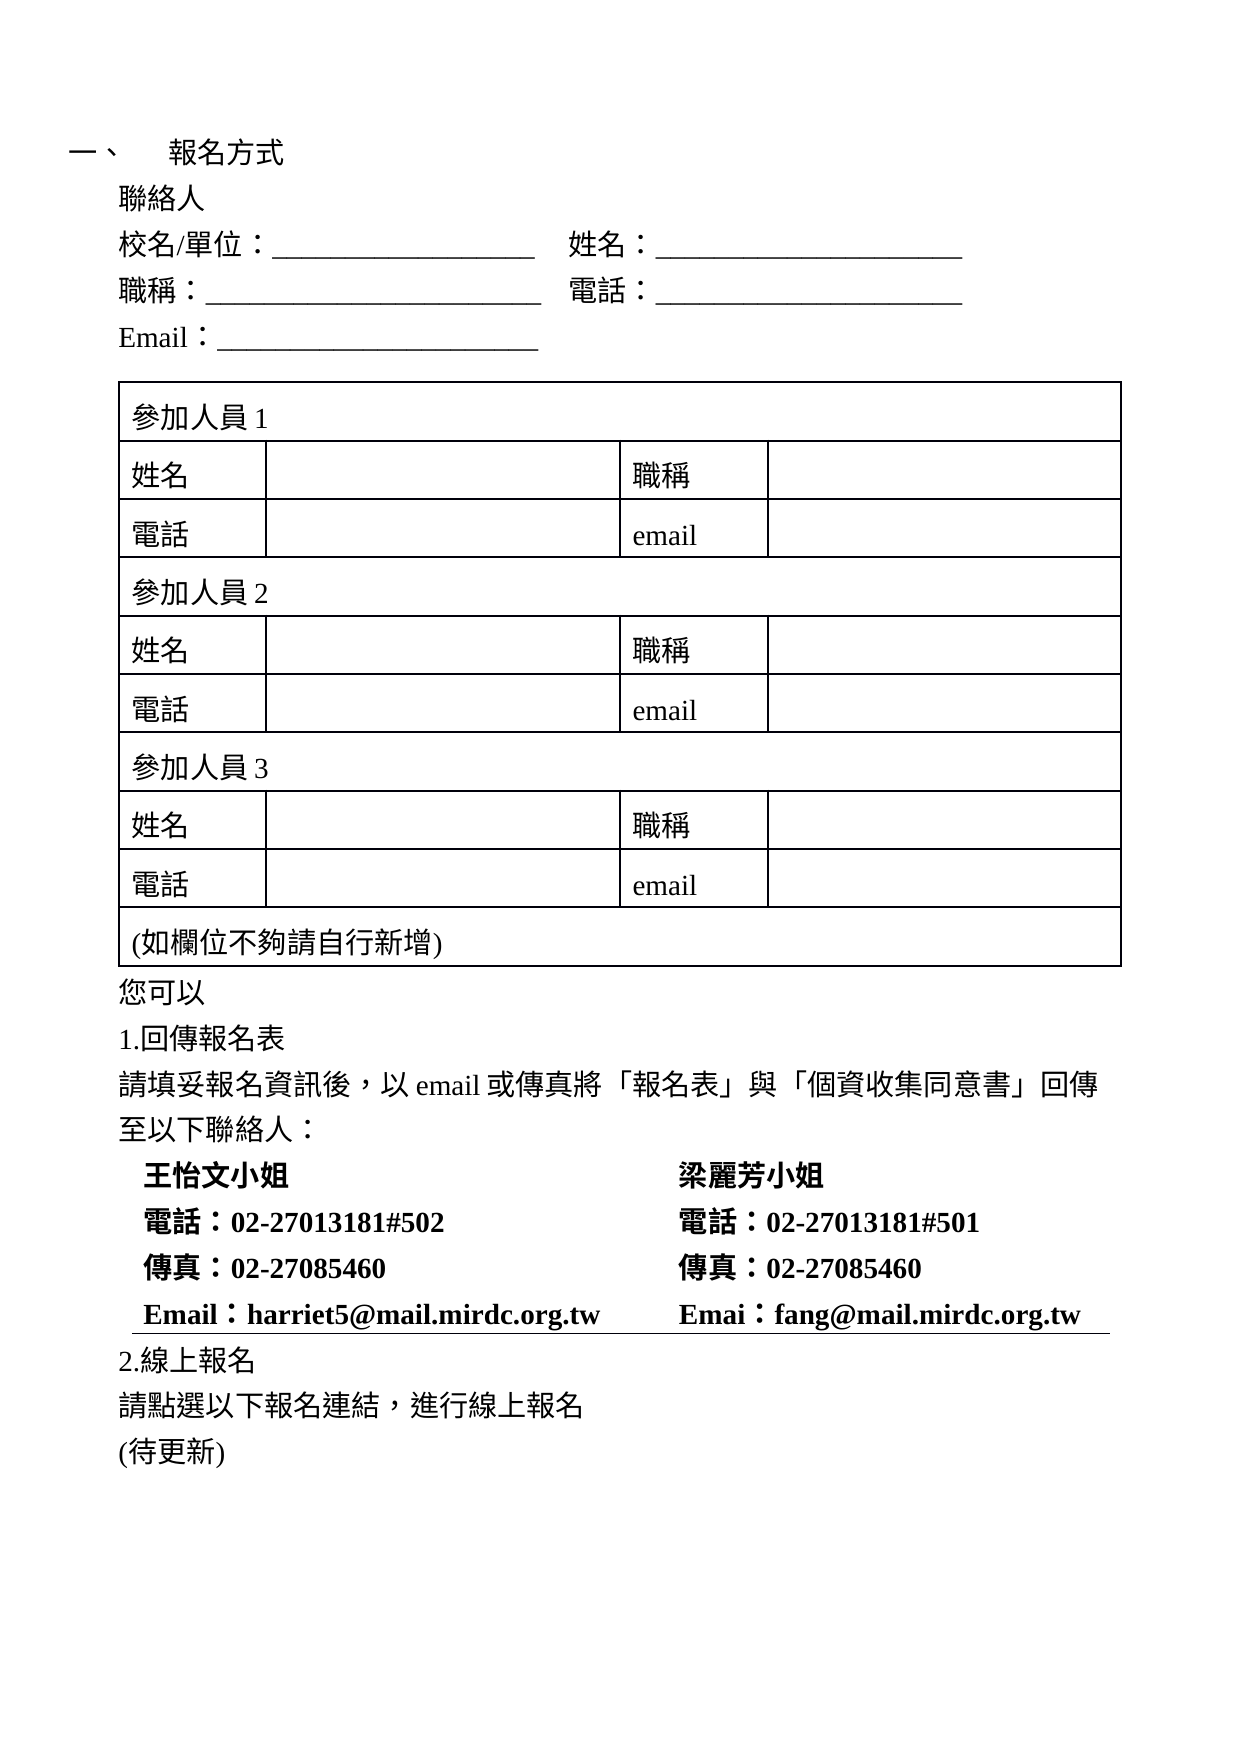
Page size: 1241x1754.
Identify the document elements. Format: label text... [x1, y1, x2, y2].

table_cell 職稱 [621, 442, 767, 498]
table_cell (如欄位不夠請自行新增) [120, 908, 1120, 964]
table_cell [769, 675, 1120, 731]
table_cell 姓名 [120, 792, 265, 848]
list 報名方式 [68, 127, 1122, 173]
table_cell [769, 617, 1120, 673]
table_cell [769, 850, 1120, 906]
table_cell [267, 500, 619, 556]
text 請填妥報名資訊後，以email或傳真將「報名表」與「個資收集同意書」回傳至以下聯絡人： [118, 1058, 1122, 1150]
table_cell 姓名 [120, 617, 265, 673]
table_cell 職稱 [621, 792, 767, 848]
table_cell [769, 500, 1120, 556]
table_cell [769, 442, 1120, 498]
table_cell email [621, 500, 767, 556]
text 聯絡人 [118, 173, 1122, 219]
table_cell 職稱 [621, 617, 767, 673]
text Email：______________________ [118, 310, 1122, 356]
table_header 參加人員1 [120, 383, 1120, 439]
table_cell 電話 [120, 850, 265, 906]
text 2.線上報名 [118, 1334, 1122, 1380]
table_cell 參加人員2 [120, 558, 1120, 614]
table_cell [769, 792, 1120, 848]
text 1.回傳報名表 [118, 1012, 1122, 1058]
text 職稱：_______________________ 電話：_____________________ [118, 264, 1122, 310]
table_header 梁麗芳小姐 電話：02-27013181#501 傳真：02-27085460 Emai：fang@mail.mirdc.org.tw [668, 1150, 1110, 1333]
table_cell [267, 850, 619, 906]
text 校名/單位：__________________ 姓名：_____________________ [118, 219, 1122, 264]
text 您可以 [118, 967, 1122, 1012]
table_header 王怡文小姐 電話：02-27013181#502 傳真：02-27085460 Email：harriet5@mail.mirdc.org.tw [132, 1150, 667, 1333]
text (待更新) [118, 1426, 1122, 1472]
table_cell [267, 442, 619, 498]
table_cell [267, 675, 619, 731]
text 請點選以下報名連結，進行線上報名 [118, 1380, 1122, 1426]
table_cell 電話 [120, 500, 265, 556]
table_cell 參加人員3 [120, 733, 1120, 789]
table_cell [267, 617, 619, 673]
table_cell 姓名 [120, 442, 265, 498]
table_cell email [621, 850, 767, 906]
table_cell [267, 792, 619, 848]
table_cell 電話 [120, 675, 265, 731]
table_cell email [621, 675, 767, 731]
